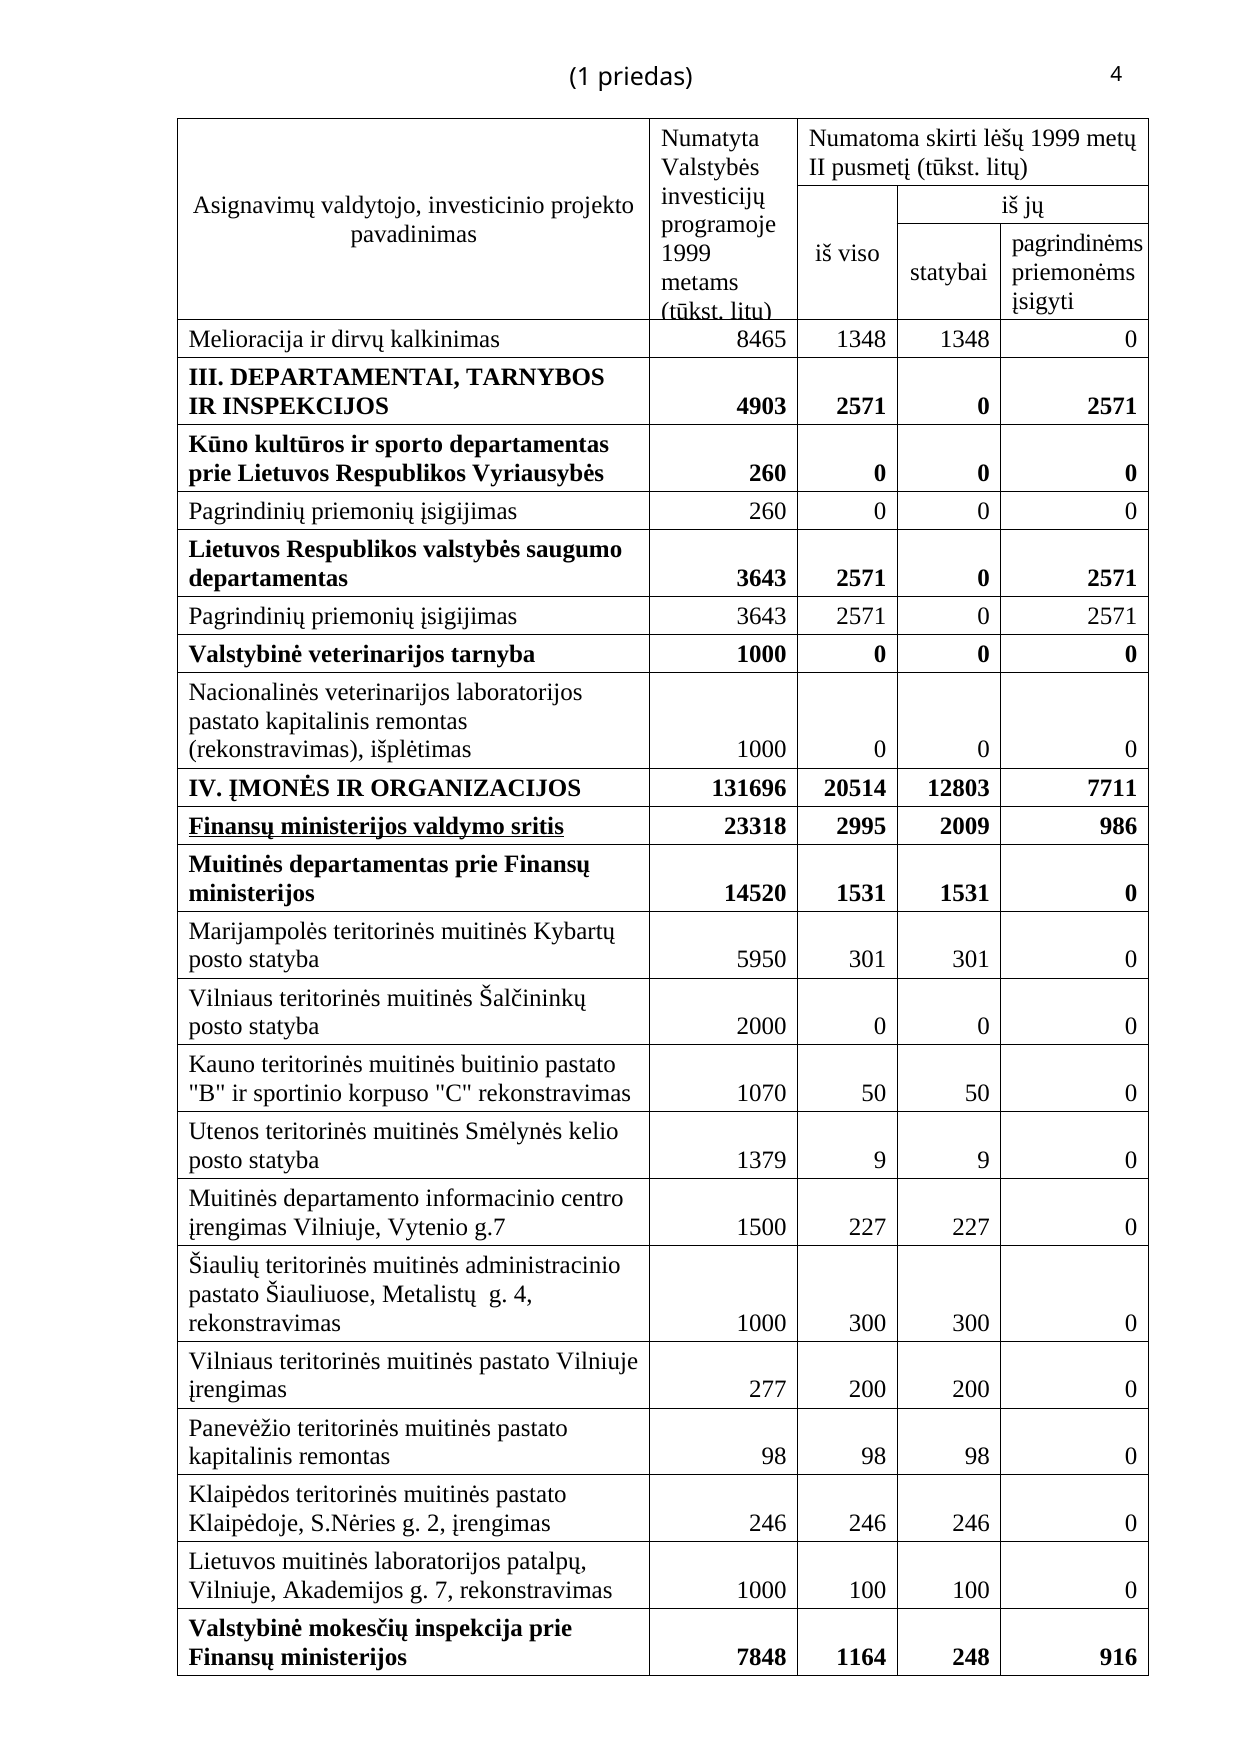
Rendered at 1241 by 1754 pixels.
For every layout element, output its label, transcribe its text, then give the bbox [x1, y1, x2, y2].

table_cell 1070 [650, 1045, 797, 1111]
table_cell Muitinės departamento informacinio centro įrengimas Vilniuje, Vytenio g.7 [178, 1179, 649, 1245]
table_cell 8465 [650, 320, 797, 357]
table_cell 1531 [798, 845, 897, 911]
table_cell 0 [1001, 635, 1148, 672]
table_cell 50 [798, 1045, 897, 1111]
table_cell Utenos teritorinės muitinės Smėlynės kelio posto statyba [178, 1112, 649, 1178]
table_cell Marijampolės teritorinės muitinės Kybartų posto statyba [178, 912, 649, 977]
table_cell 2000 [650, 979, 797, 1044]
table_cell Klaipėdos teritorinės muitinės pastato Klaipėdoje, S.Nėries g. 2, įrengimas [178, 1475, 649, 1541]
table_cell 5950 [650, 912, 797, 977]
table_cell Vilniaus teritorinės muitinės pastato Vilniuje įrengimas [178, 1342, 649, 1407]
table_cell 4903 [650, 358, 797, 424]
table_cell Nacionalinės veterinarijos laboratorijos pastato kapitalinis remontas (rekonstravimas), išplėtimas [178, 673, 649, 767]
table_cell 200 [898, 1342, 1000, 1407]
table_cell 0 [1001, 673, 1148, 767]
table_cell Šiaulių teritorinės muitinės administracinio pastato Šiauliuose, Metalistų g. 4, rekonstravimas [178, 1246, 649, 1341]
table_cell 260 [650, 425, 797, 491]
table_cell Kauno teritorinės muitinės buitinio pastato "B" ir sportinio korpuso "C" rekonstravimas [178, 1045, 649, 1111]
table_cell 0 [798, 979, 897, 1044]
table_cell 9 [798, 1112, 897, 1178]
table_cell 260 [650, 492, 797, 529]
table_cell 1348 [898, 320, 1000, 357]
table_cell iš jų [898, 186, 1148, 223]
table_cell 98 [650, 1409, 797, 1474]
table_cell 301 [898, 912, 1000, 977]
table_cell 0 [1001, 320, 1148, 357]
table_cell 7711 [1001, 769, 1148, 806]
table_cell 0 [1001, 979, 1148, 1044]
table_cell 0 [1001, 1045, 1148, 1111]
table_cell 1000 [650, 1246, 797, 1341]
table_header Numatoma skirti lėšų 1999 metų II pusmetį (tūkst. litų) [798, 119, 1148, 185]
table_cell 986 [1001, 807, 1148, 844]
table_cell Melioracija ir dirvų kalkinimas [178, 320, 649, 357]
table_cell 23318 [650, 807, 797, 844]
table_cell IV. ĮMONĖS IR ORGANIZACIJOS [178, 769, 649, 806]
table_cell 246 [650, 1475, 797, 1541]
table_cell Lietuvos muitinės laboratorijos patalpų, Vilniuje, Akademijos g. 7, rekonstravimas [178, 1542, 649, 1608]
table_header Asignavimų valdytojo, investicinio projekto pavadinimas [178, 119, 649, 319]
table_header Numatyta Valstybės investicijų programoje 1999 metams (tūkst. litų) [650, 119, 797, 319]
table_cell 0 [898, 635, 1000, 672]
table_cell Valstybinė veterinarijos tarnyba [178, 635, 649, 672]
table_cell 0 [1001, 912, 1148, 977]
table_cell 0 [798, 673, 897, 767]
table_cell 1000 [650, 673, 797, 767]
table_cell 0 [1001, 1179, 1148, 1245]
table_cell 0 [898, 597, 1000, 634]
table_cell pagrindinėms priemonėms įsigyti [1001, 224, 1148, 319]
table_cell 227 [898, 1179, 1000, 1245]
table_cell 248 [898, 1609, 1000, 1675]
table_cell 300 [798, 1246, 897, 1341]
table_cell 1531 [898, 845, 1000, 911]
table_cell 98 [898, 1409, 1000, 1474]
table_cell 0 [1001, 1475, 1148, 1541]
table_cell 50 [898, 1045, 1000, 1111]
table_cell Valstybinė mokesčių inspekcija prie Finansų ministerijos [178, 1609, 649, 1675]
table_cell 100 [798, 1542, 897, 1608]
table_cell 0 [898, 673, 1000, 767]
table_cell 2571 [1001, 358, 1148, 424]
table_cell Pagrindinių priemonių įsigijimas [178, 492, 649, 529]
table_cell 1500 [650, 1179, 797, 1245]
table_cell Muitinės departamentas prie Finansų ministerijos [178, 845, 649, 911]
table_cell 0 [898, 358, 1000, 424]
table_cell 1379 [650, 1112, 797, 1178]
table_cell 0 [798, 425, 897, 491]
table_cell 2571 [798, 530, 897, 596]
table_cell 277 [650, 1342, 797, 1407]
table_cell 0 [1001, 1409, 1148, 1474]
table_cell 2995 [798, 807, 897, 844]
table_cell 0 [1001, 1246, 1148, 1341]
table_cell 300 [898, 1246, 1000, 1341]
table_cell 246 [798, 1475, 897, 1541]
table_cell 0 [1001, 1342, 1148, 1407]
table_cell Finansų ministerijos valdymo sritis [178, 807, 649, 844]
table_cell iš viso [798, 186, 897, 319]
table_cell statybai [898, 224, 1000, 319]
table_cell 301 [798, 912, 897, 977]
table_cell 2571 [1001, 530, 1148, 596]
table_cell 0 [898, 492, 1000, 529]
table_cell Lietuvos Respublikos valstybės saugumo departamentas [178, 530, 649, 596]
table_cell 9 [898, 1112, 1000, 1178]
table_cell Pagrindinių priemonių įsigijimas [178, 597, 649, 634]
table_cell 3643 [650, 530, 797, 596]
table_cell 0 [1001, 1542, 1148, 1608]
table_cell Panevėžio teritorinės muitinės pastato kapitalinis remontas [178, 1409, 649, 1474]
table_cell III. DEPARTAMENTAI, TARNYBOS IR INSPEKCIJOS [178, 358, 649, 424]
table_cell Kūno kultūros ir sporto departamentas prie Lietuvos Respublikos Vyriausybės [178, 425, 649, 491]
table_cell 0 [1001, 425, 1148, 491]
table_cell 0 [1001, 492, 1148, 529]
table_cell 200 [798, 1342, 897, 1407]
table_cell 0 [898, 530, 1000, 596]
table_cell 12803 [898, 769, 1000, 806]
table_cell 1000 [650, 635, 797, 672]
table_cell 227 [798, 1179, 897, 1245]
table_cell 0 [1001, 1112, 1148, 1178]
table_cell 1164 [798, 1609, 897, 1675]
table_cell 3643 [650, 597, 797, 634]
table_cell 0 [898, 979, 1000, 1044]
table_cell 2009 [898, 807, 1000, 844]
table_cell 131696 [650, 769, 797, 806]
table_cell 14520 [650, 845, 797, 911]
table_cell 98 [798, 1409, 897, 1474]
table_cell 1348 [798, 320, 897, 357]
table_cell 0 [798, 635, 897, 672]
table_cell 2571 [798, 358, 897, 424]
table_cell 100 [898, 1542, 1000, 1608]
table_cell 0 [798, 492, 897, 529]
table_cell 2571 [798, 597, 897, 634]
table_cell 7848 [650, 1609, 797, 1675]
table_cell 20514 [798, 769, 897, 806]
table_cell 246 [898, 1475, 1000, 1541]
table_cell 916 [1001, 1609, 1148, 1675]
table_cell 0 [898, 425, 1000, 491]
table_cell Vilniaus teritorinės muitinės Šalčininkų posto statyba [178, 979, 649, 1044]
table_cell 2571 [1001, 597, 1148, 634]
table_cell 0 [1001, 845, 1148, 911]
table_cell 1000 [650, 1542, 797, 1608]
